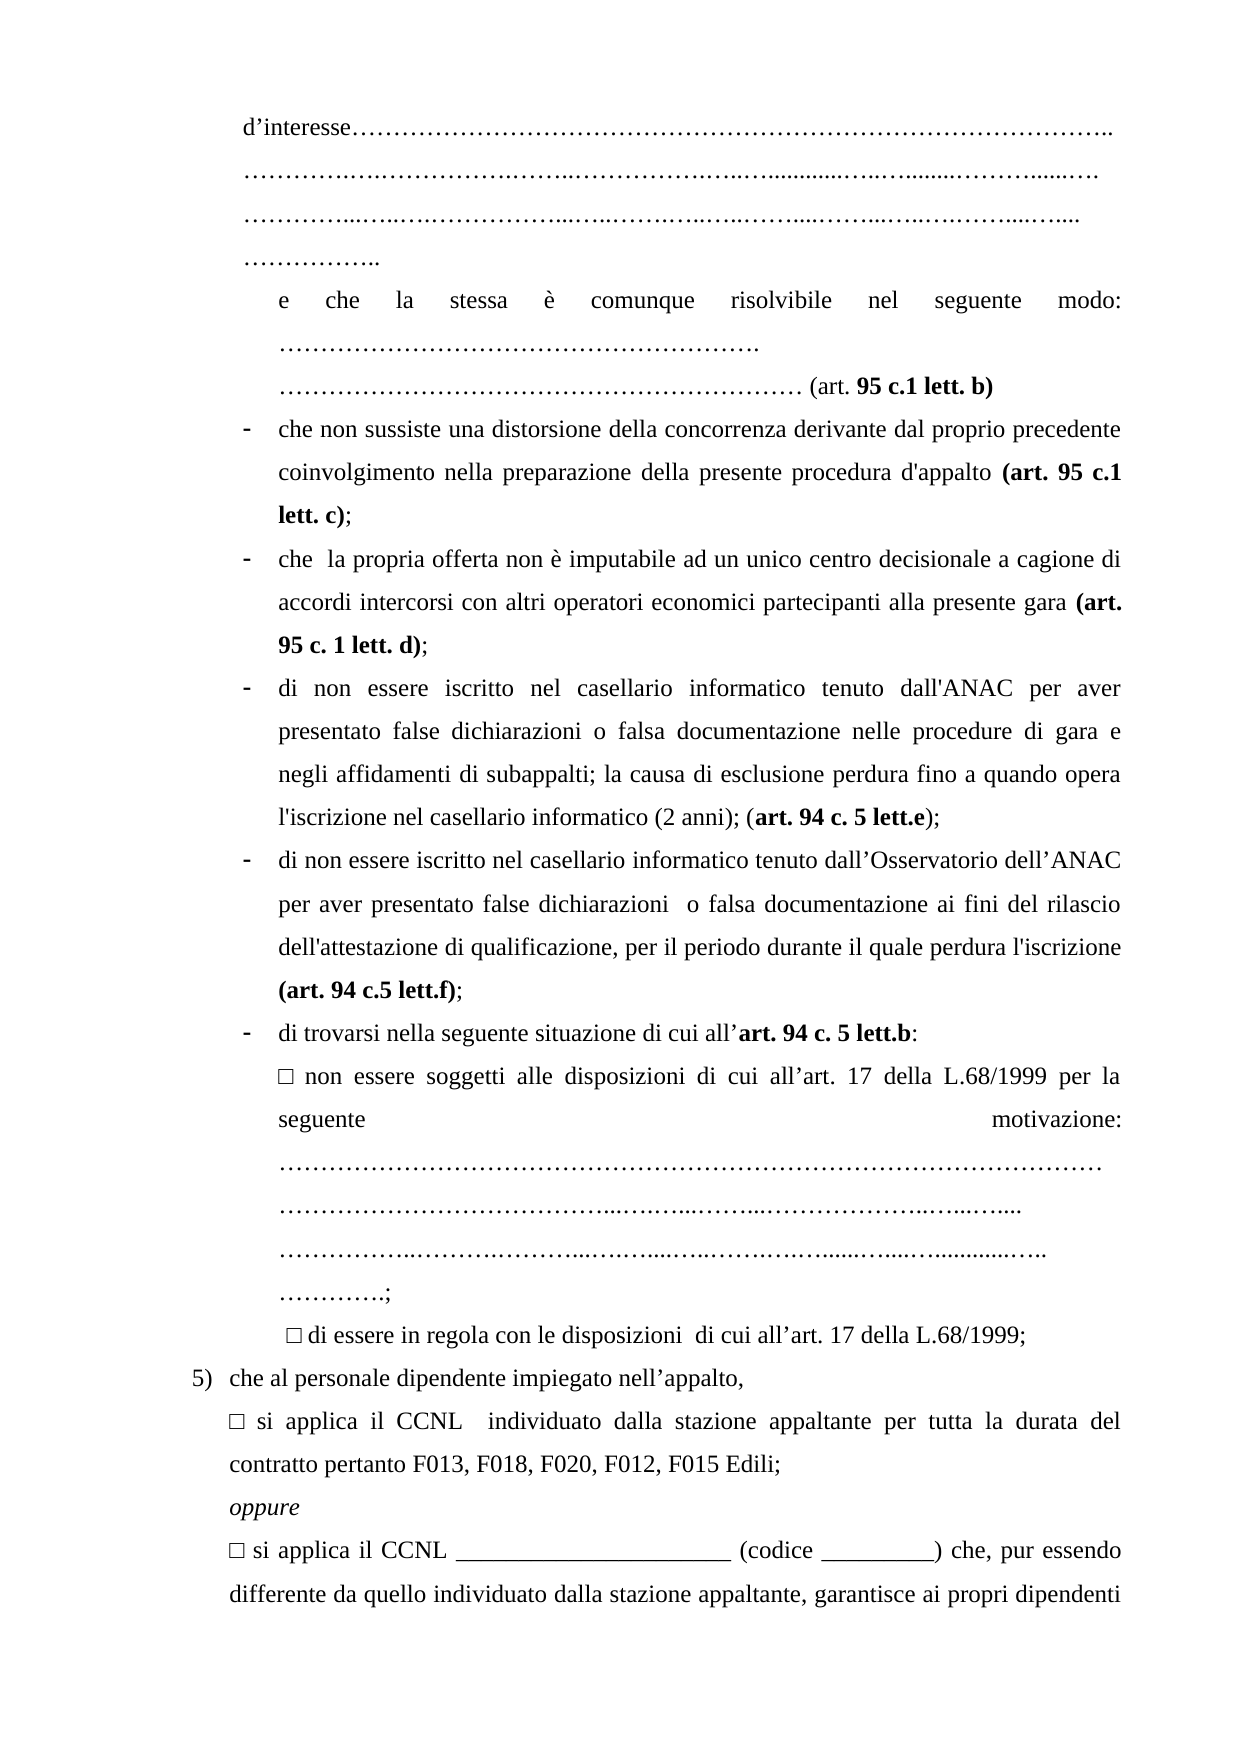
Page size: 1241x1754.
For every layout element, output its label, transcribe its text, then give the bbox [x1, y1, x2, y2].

list d’interesse………………………………………………………………………………..………….….…………….……..…………….…..…............…..…........………......….…………...…..….……………...…..…….…..…..……....……...…..….……....…....…………….. [243, 112, 1122, 271]
list di trovarsi nella seguente situazione di cui all’art. 94 c. 5 lett.b: [243, 1018, 1122, 1047]
list e che la stessa è comunque risolvibile nel seguente modo:………………………………………………….……………………………………………………… (art. 95 c.1 lett. b) [243, 285, 1122, 400]
list □ di essere in regola con le disposizioni di cui all’art. 17 della L.68/1999; [243, 1320, 1122, 1349]
list che non sussiste una distorsione della concorrenza derivante dal proprio precedente coinvolgimento nella preparazione della presente procedura d'appalto (art. 95 c.1 lett. c); [243, 414, 1122, 529]
list □ non essere soggetti alle disposizioni di cui all’art. 17 della L.68/1999 per la seguente motivazione:…………………………………………………………………………………………………………………………...….…...……...………………..…...…....……………..……….………...….…....…..…….….…......…....…............…..………….; [243, 1061, 1122, 1306]
list di non essere iscritto nel casellario informatico tenuto dall'ANAC per aver presentato false dichiarazioni o falsa documentazione nelle procedure di gara e negli affidamenti di subappalti; la causa di esclusione perdura fino a quando opera l'iscrizione nel casellario informatico (2 anni); (art. 94 c. 5 lett.e); [243, 673, 1122, 831]
list che al personale dipendente impiegato nell’appalto, [192, 1363, 1122, 1392]
list che la propria offerta non è imputabile ad un unico centro decisionale a cagione di accordi intercorsi con altri operatori economici partecipanti alla presente gara (art. 95 c. 1 lett. d); [243, 544, 1122, 659]
list di non essere iscritto nel casellario informatico tenuto dall’Osservatorio dell’ANAC per aver presentato false dichiarazioni o falsa documentazione ai fini del rilascio dell'attestazione di qualificazione, per il periodo durante il quale perdura l'iscrizione (art. 94 c.5 lett.f); [243, 846, 1122, 1004]
list oppure [192, 1492, 1122, 1521]
list □ si applica il CCNL individuato dalla stazione appaltante per tutta la durata del contratto pertanto F013, F018, F020, F012, F015 Edili; [192, 1406, 1122, 1478]
list □ si applica il CCNL ______________________ (codice _________) che, pur essendo differente da quello individuato dalla stazione appaltante, garantisce ai propri dipendenti [192, 1536, 1122, 1607]
